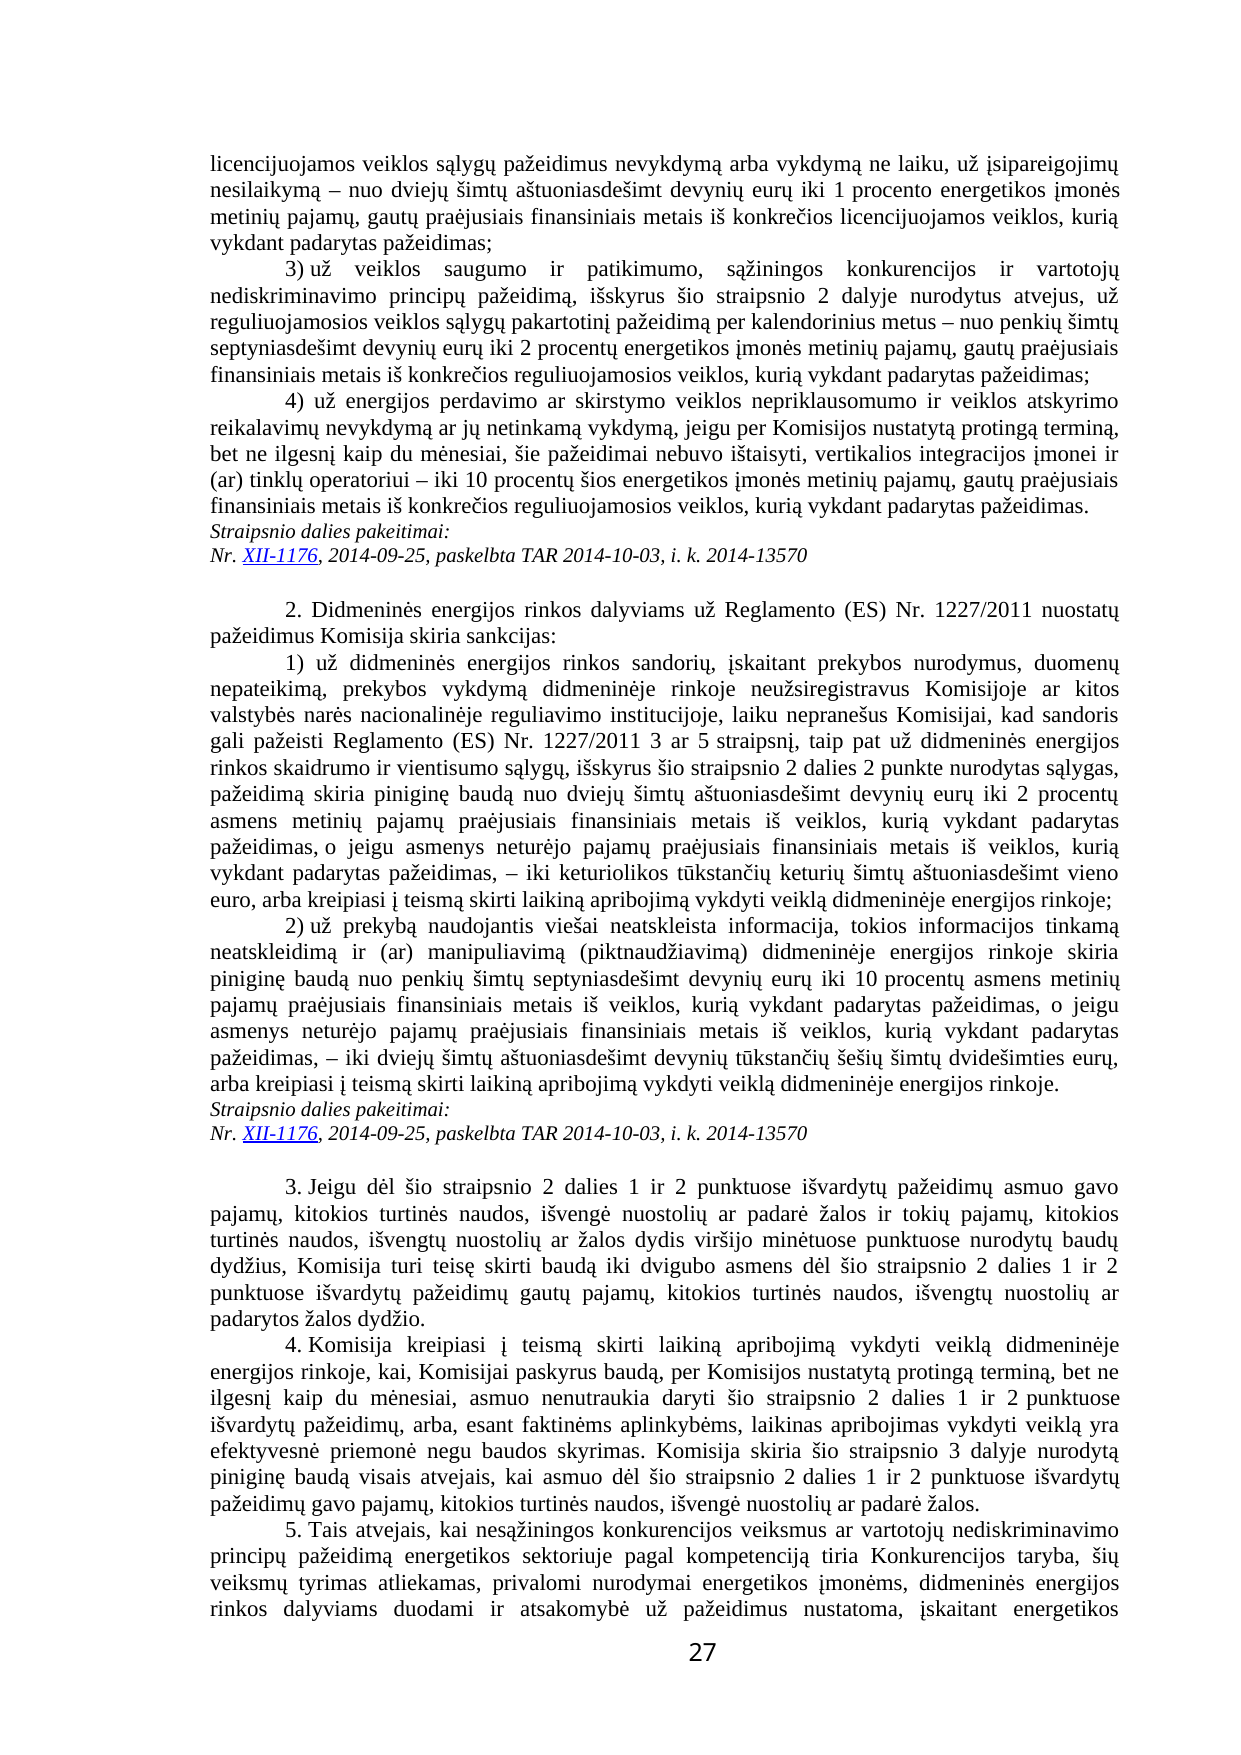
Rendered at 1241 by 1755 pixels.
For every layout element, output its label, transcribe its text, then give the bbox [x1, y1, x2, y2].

text Nr. XII-1176, 2014-09-25, paskelbta TAR 2014-10-03, i. k. 2014-13570 [210, 543, 1120, 567]
text 2) už prekybą naudojantis viešai neatskleista informacija, tokios informacijos tinkamą neatskleidimą ir (ar) manipuliavimą (piktnaudžiavimą) didmeninėje energijos rinkoje skiria piniginę baudą nuo penkių šimtų septyniasdešimt devynių eurų iki 10 procentų asmens metinių pajamų praėjusiais finansiniais metais iš veiklos, kurią vykdant padarytas pažeidimas, o jeigu asmenys neturėjo pajamų praėjusiais finansiniais metais iš veiklos, kurią vykdant padarytas pažeidimas, – iki dviejų šimtų aštuoniasdešimt devynių tūkstančių šešių šimtų dvidešimties eurų, arba kreipiasi į teismą skirti laikiną apribojimą vykdyti veiklą didmeninėje energijos rinkoje. [210, 912, 1120, 1097]
text Straipsnio dalies pakeitimai: [210, 1097, 1120, 1121]
text 4. Komisija kreipiasi į teismą skirti laikiną apribojimą vykdyti veiklą didmeninėje energijos rinkoje, kai, Komisijai paskyrus baudą, per Komisijos nustatytą protingą terminą, bet ne ilgesnį kaip du mėnesiai, asmuo nenutraukia daryti šio straipsnio 2 dalies 1 ir 2 punktuose išvardytų pažeidimų, arba, esant faktinėms aplinkybėms, laikinas apribojimas vykdyti veiklą yra efektyvesnė priemonė negu baudos skyrimas. Komisija skiria šio straipsnio 3 dalyje nurodytą piniginę baudą visais atvejais, kai asmuo dėl šio straipsnio 2 dalies 1 ir 2 punktuose išvardytų pažeidimų gavo pajamų, kitokios turtinės naudos, išvengė nuostolių ar padarė žalos. [210, 1332, 1120, 1516]
text Nr. XII-1176, 2014-09-25, paskelbta TAR 2014-10-03, i. k. 2014-13570 [210, 1121, 1120, 1145]
text 4) už energijos perdavimo ar skirstymo veiklos nepriklausomumo ir veiklos atskyrimo reikalavimų nevykdymą ar jų netinkamą vykdymą, jeigu per Komisijos nustatytą protingą terminą, bet ne ilgesnį kaip du mėnesiai, šie pažeidimai nebuvo ištaisyti, vertikalios integracijos įmonei ir (ar) tinklų operatoriui – iki 10 procentų šios energetikos įmonės metinių pajamų, gautų praėjusiais finansiniais metais iš konkrečios reguliuojamosios veiklos, kurią vykdant padarytas pažeidimas. [210, 387, 1120, 519]
text Straipsnio dalies pakeitimai: [210, 519, 1120, 543]
text 3. Jeigu dėl šio straipsnio 2 dalies 1 ir 2 punktuose išvardytų pažeidimų asmuo gavo pajamų, kitokios turtinės naudos, išvengė nuostolių ar padarė žalos ir tokių pajamų, kitokios turtinės naudos, išvengtų nuostolių ar žalos dydis viršijo minėtuose punktuose nurodytų baudų dydžius, Komisija turi teisę skirti baudą iki dvigubo asmens dėl šio straipsnio 2 dalies 1 ir 2 punktuose išvardytų pažeidimų gautų pajamų, kitokios turtinės naudos, išvengtų nuostolių ar padarytos žalos dydžio. [210, 1173, 1120, 1332]
text 2. Didmeninės energijos rinkos dalyviams už Reglamento (ES) Nr. 1227/2011 nuostatų pažeidimus Komisija skiria sankcijas: [210, 596, 1120, 648]
text 3) už veiklos saugumo ir patikimumo, sąžiningos konkurencijos ir vartotojų nediskriminavimo principų pažeidimą, išskyrus šio straipsnio 2 dalyje nurodytus atvejus, už reguliuojamosios veiklos sąlygų pakartotinį pažeidimą per kalendorinius metus – nuo penkių šimtų septyniasdešimt devynių eurų iki 2 procentų energetikos įmonės metinių pajamų, gautų praėjusiais finansiniais metais iš konkrečios reguliuojamosios veiklos, kurią vykdant padarytas pažeidimas; [210, 255, 1120, 387]
text 1) už didmeninės energijos rinkos sandorių, įskaitant prekybos nurodymus, duomenų nepateikimą, prekybos vykdymą didmeninėje rinkoje neužsiregistravus Komisijoje ar kitos valstybės narės nacionalinėje reguliavimo institucijoje, laiku nepranešus Komisijai, kad sandoris gali pažeisti Reglamento (ES) Nr. 1227/2011 3 ar 5 straipsnį, taip pat už didmeninės energijos rinkos skaidrumo ir vientisumo sąlygų, išskyrus šio straipsnio 2 dalies 2 punkte nurodytas sąlygas, pažeidimą skiria piniginę baudą nuo dviejų šimtų aštuoniasdešimt devynių eurų iki 2 procentų asmens metinių pajamų praėjusiais finansiniais metais iš veiklos, kurią vykdant padarytas pažeidimas, o jeigu asmenys neturėjo pajamų praėjusiais finansiniais metais iš veiklos, kurią vykdant padarytas pažeidimas, – iki keturiolikos tūkstančių keturių šimtų aštuoniasdešimt vieno euro, arba kreipiasi į teismą skirti laikiną apribojimą vykdyti veiklą didmeninėje energijos rinkoje; [210, 648, 1120, 912]
text licencijuojamos veiklos sąlygų pažeidimus nevykdymą arba vykdymą ne laiku, už įsipareigojimų nesilaikymą – nuo dviejų šimtų aštuoniasdešimt devynių eurų iki 1 procento energetikos įmonės metinių pajamų, gautų praėjusiais finansiniais metais iš konkrečios licencijuojamos veiklos, kurią vykdant padarytas pažeidimas; [210, 150, 1120, 255]
text 5. Tais atvejais, kai nesąžiningos konkurencijos veiksmus ar vartotojų nediskriminavimo principų pažeidimą energetikos sektoriuje pagal kompetenciją tiria Konkurencijos taryba, šių veiksmų tyrimas atliekamas, privalomi nurodymai energetikos įmonėms, didmeninės energijos rinkos dalyviams duodami ir atsakomybė už pažeidimus nustatoma, įskaitant energetikos [210, 1516, 1120, 1621]
